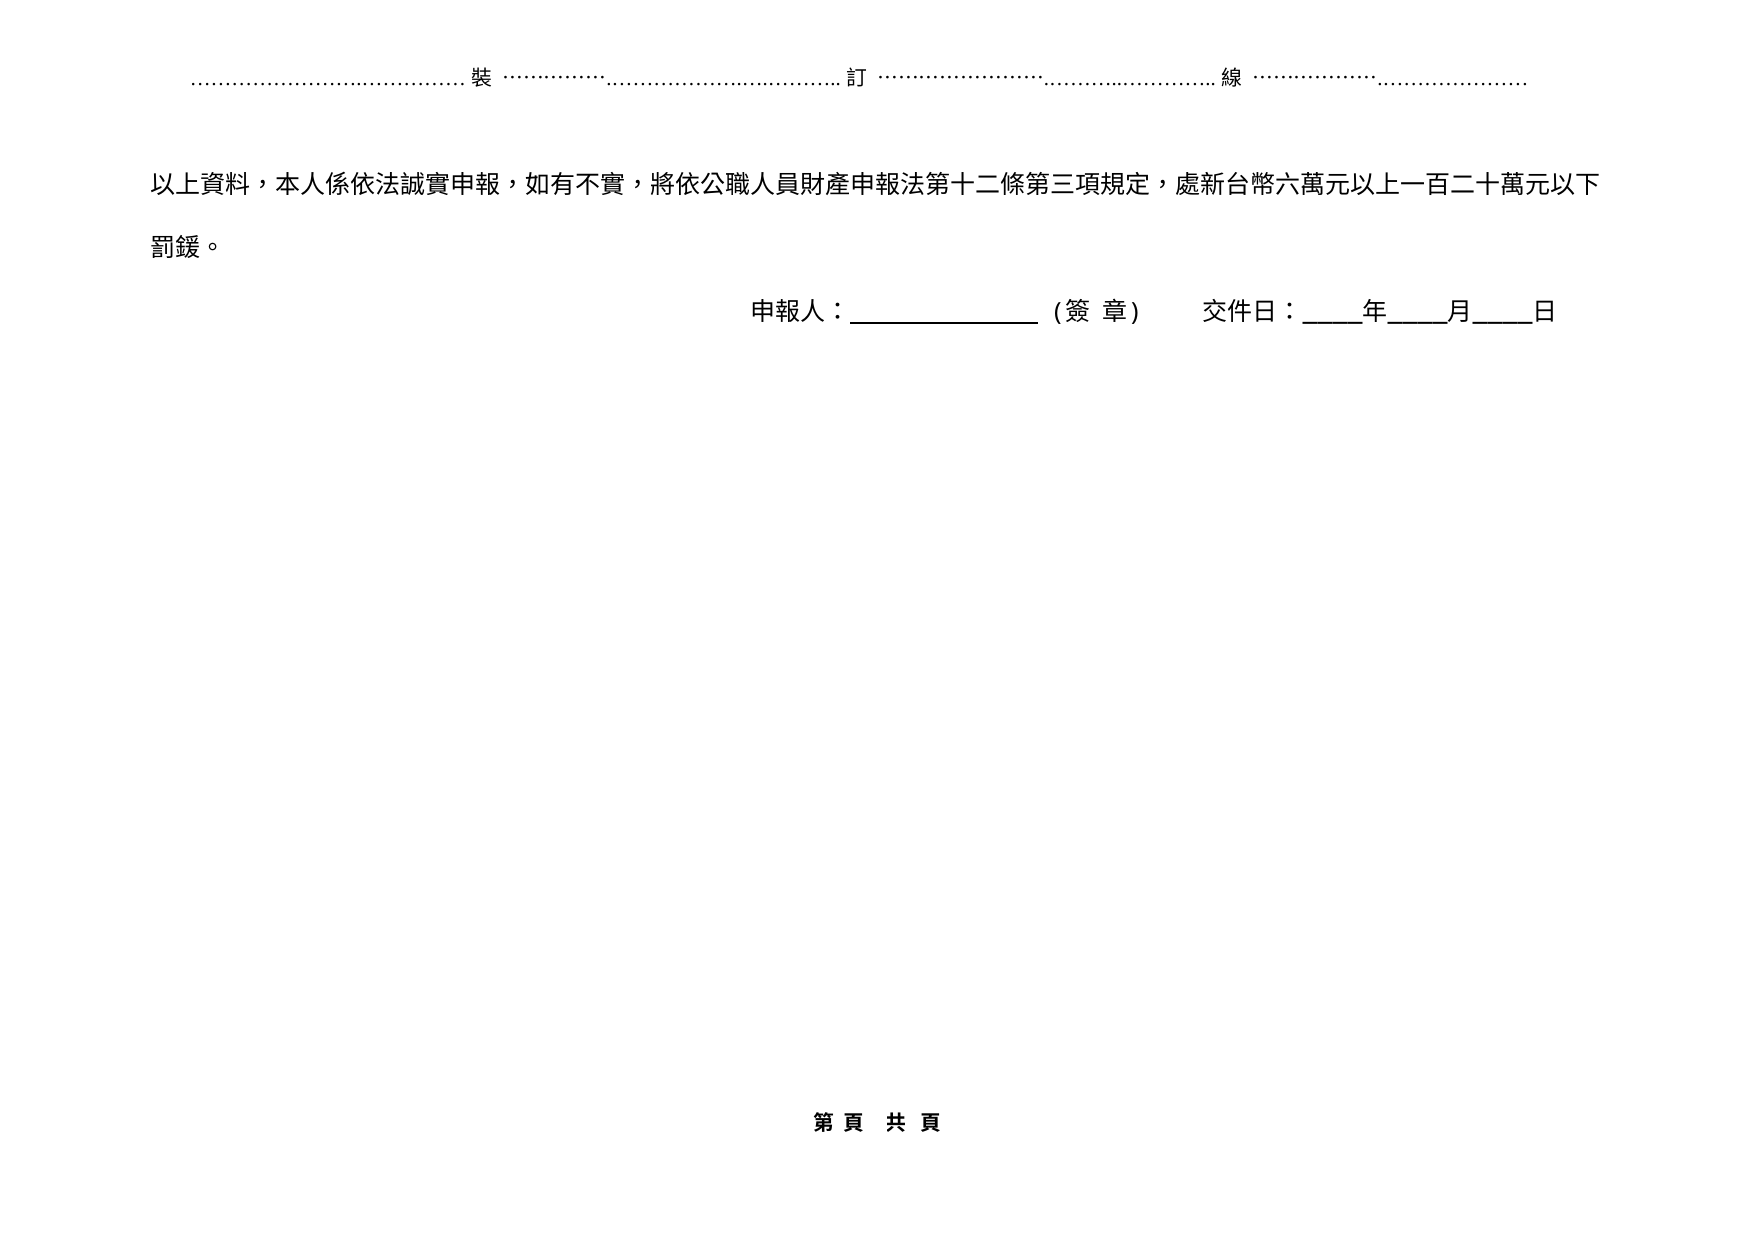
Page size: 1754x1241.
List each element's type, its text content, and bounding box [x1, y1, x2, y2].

text 以上資料，本人係依法誠實申報，如有不實，將依公職人員財產申報法第十二條第三項規定，處新台幣六萬元以上一百二十萬元以下罰鍰。 [150, 141, 1604, 266]
text 申報人： (簽 章) 交件日：____年____月____日 [150, 266, 1604, 328]
